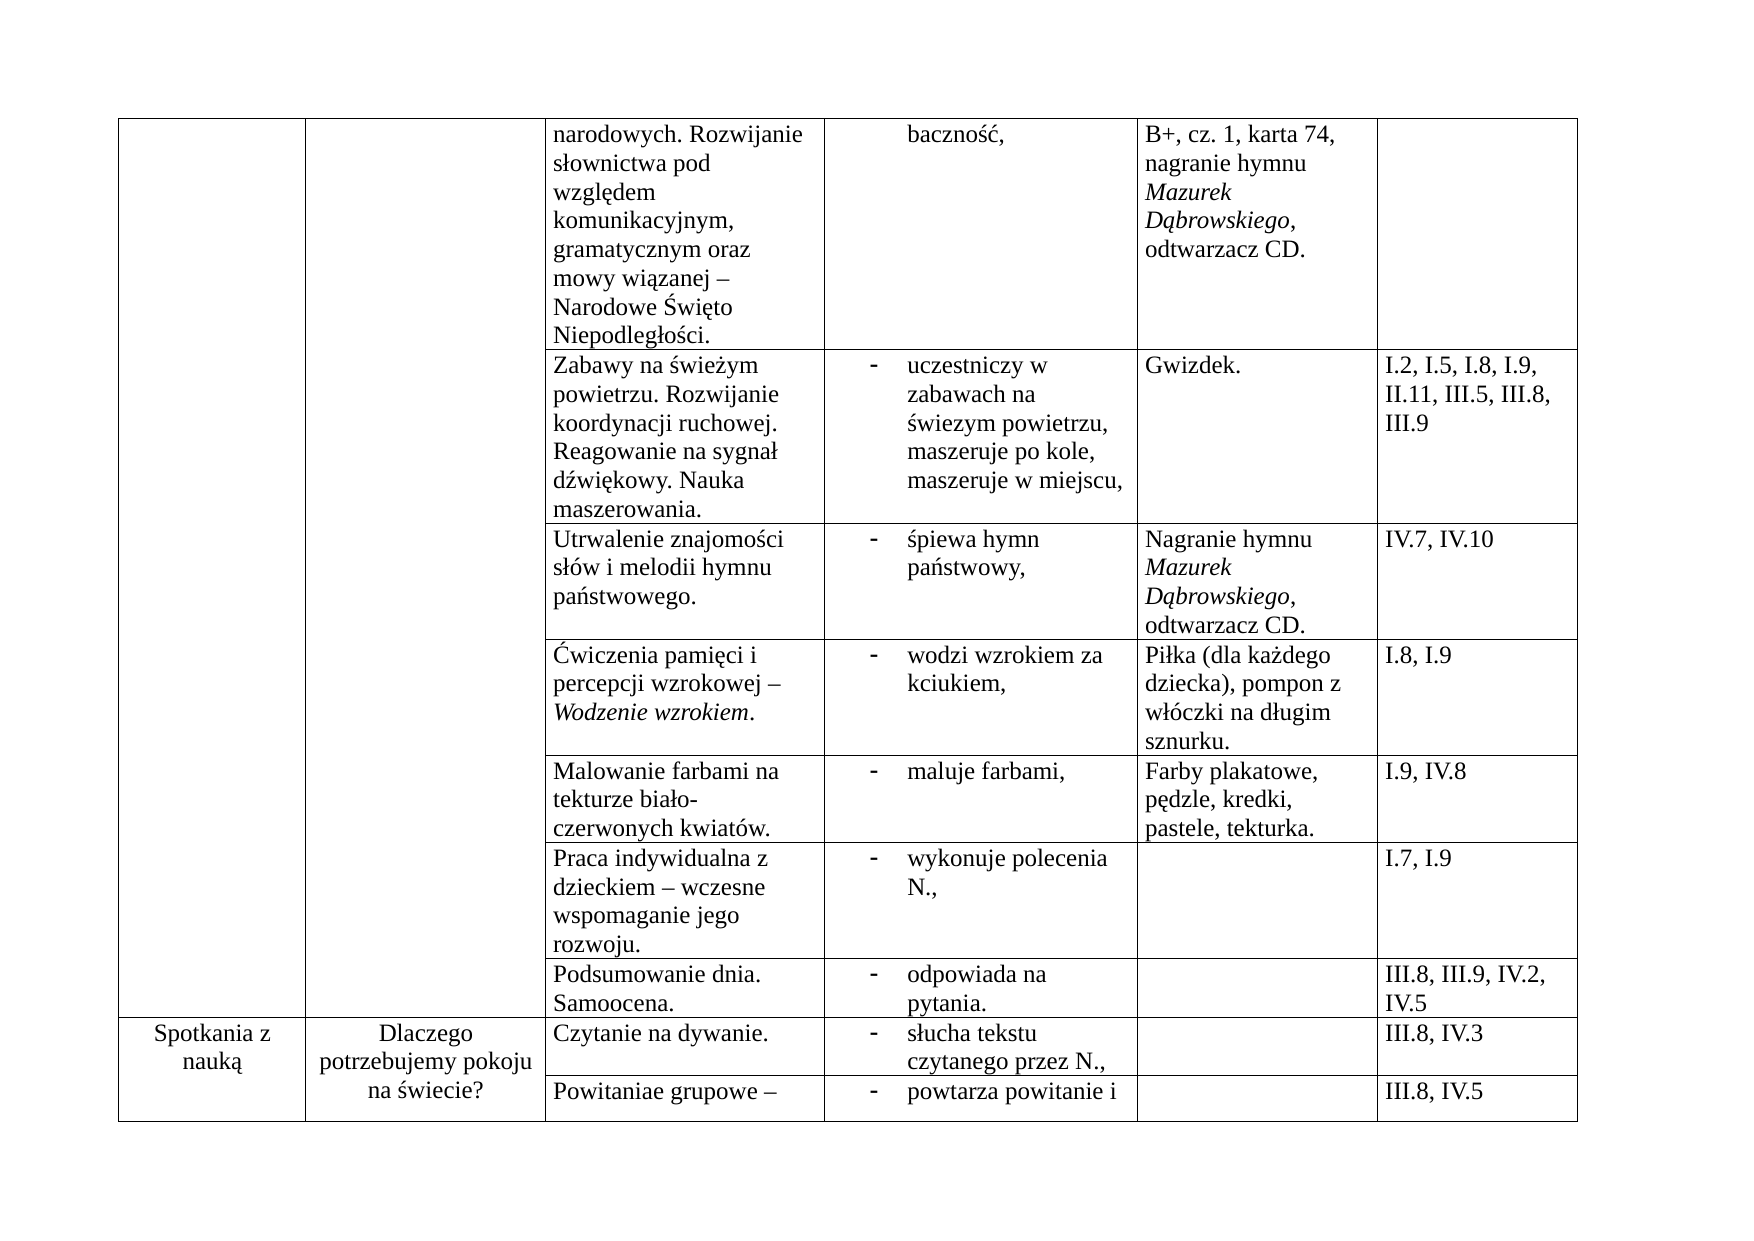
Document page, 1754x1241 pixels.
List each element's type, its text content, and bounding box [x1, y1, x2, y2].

table_cell Podsumowanie dnia. Samoocena. [546, 959, 824, 1017]
table_cell [1138, 959, 1377, 1017]
table_cell III.8, IV.5 [1378, 1076, 1577, 1121]
table_cell Piłka (dla każdego dziecka), pompon z włóczki na długim sznurku. [1138, 640, 1377, 755]
table_cell śpiewa hymn państwowy, [825, 524, 1137, 639]
table_cell narodowych. Rozwijanie słownictwa pod względem komunikacyjnym, gramatycznym oraz mowy wiązanej – Narodowe Święto Niepodległości. [546, 119, 824, 349]
table_cell maluje farbami, [825, 756, 1137, 842]
table_cell Gwizdek. [1138, 350, 1377, 523]
table_cell Zabawy na świeżym powietrzu. Rozwijanie koordynacji ruchowej. Reagowanie na sygnał dźwiękowy. Nauka maszerowania. [546, 350, 824, 523]
table_cell I.7, I.9 [1378, 843, 1577, 958]
table_cell uczestniczy w zabawach na świezym powietrzu, maszeruje po kole, maszeruje w miejscu, [825, 350, 1137, 523]
table_cell Praca indywidualna z dzieckiem – wczesne wspomaganie jego rozwoju. [546, 843, 824, 958]
table_cell III.8, III.9, IV.2, IV.5 [1378, 959, 1577, 1017]
table_cell Czytanie na dywanie. [546, 1018, 824, 1075]
table_cell Powitaniae grupowe – [546, 1076, 824, 1121]
table_cell wykonuje polecenia N., [825, 843, 1137, 958]
table_cell III.8, IV.3 [1378, 1018, 1577, 1075]
table_cell Spotkania z nauką [119, 1018, 305, 1121]
table_cell odpowiada na pytania. [825, 959, 1137, 1017]
table_cell I.8, I.9 [1378, 640, 1577, 755]
table_cell rozpoznaje symbole narodowe (flagę, godło, hymn), przyjmuje postawę na baczność, [825, 119, 1137, 349]
table_cell Dlaczego potrzebujemy pokoju na świecie? [306, 1018, 545, 1121]
table_cell słucha tekstu czytanego przez N., [825, 1018, 1137, 1075]
table_cell [1138, 1076, 1377, 1121]
table_cell B+, cz. 1, karta 74, nagranie hymnu Mazurek Dąbrowskiego, odtwarzacz CD. [1138, 119, 1377, 349]
table_cell powtarza powitanie i wita się z innymi dziećmi w ustalony sposób, [825, 1076, 1137, 1121]
table_cell [1138, 843, 1377, 958]
table_cell Utrwalenie znajomości słów i melodii hymnu państwowego. [546, 524, 824, 639]
table_cell Malowanie farbami na tekturze biało-czerwonych kwiatów. [546, 756, 824, 842]
table_cell wodzi wzrokiem za kciukiem, [825, 640, 1137, 755]
table_cell Ćwiczenia pamięci i percepcji wzrokowej – Wodzenie wzrokiem. [546, 640, 824, 755]
table_cell [1378, 119, 1577, 349]
table_cell [1138, 1018, 1377, 1075]
table_cell I.2, I.5, I.8, I.9, II.11, III.5, III.8, III.9 [1378, 350, 1577, 523]
table_cell IV.7, IV.10 [1378, 524, 1577, 639]
table_cell I.9, IV.8 [1378, 756, 1577, 842]
table_cell Farby plakatowe, pędzle, kredki, pastele, tekturka. [1138, 756, 1377, 842]
table_cell Nagranie hymnu Mazurek Dąbrowskiego, odtwarzacz CD. [1138, 524, 1377, 639]
